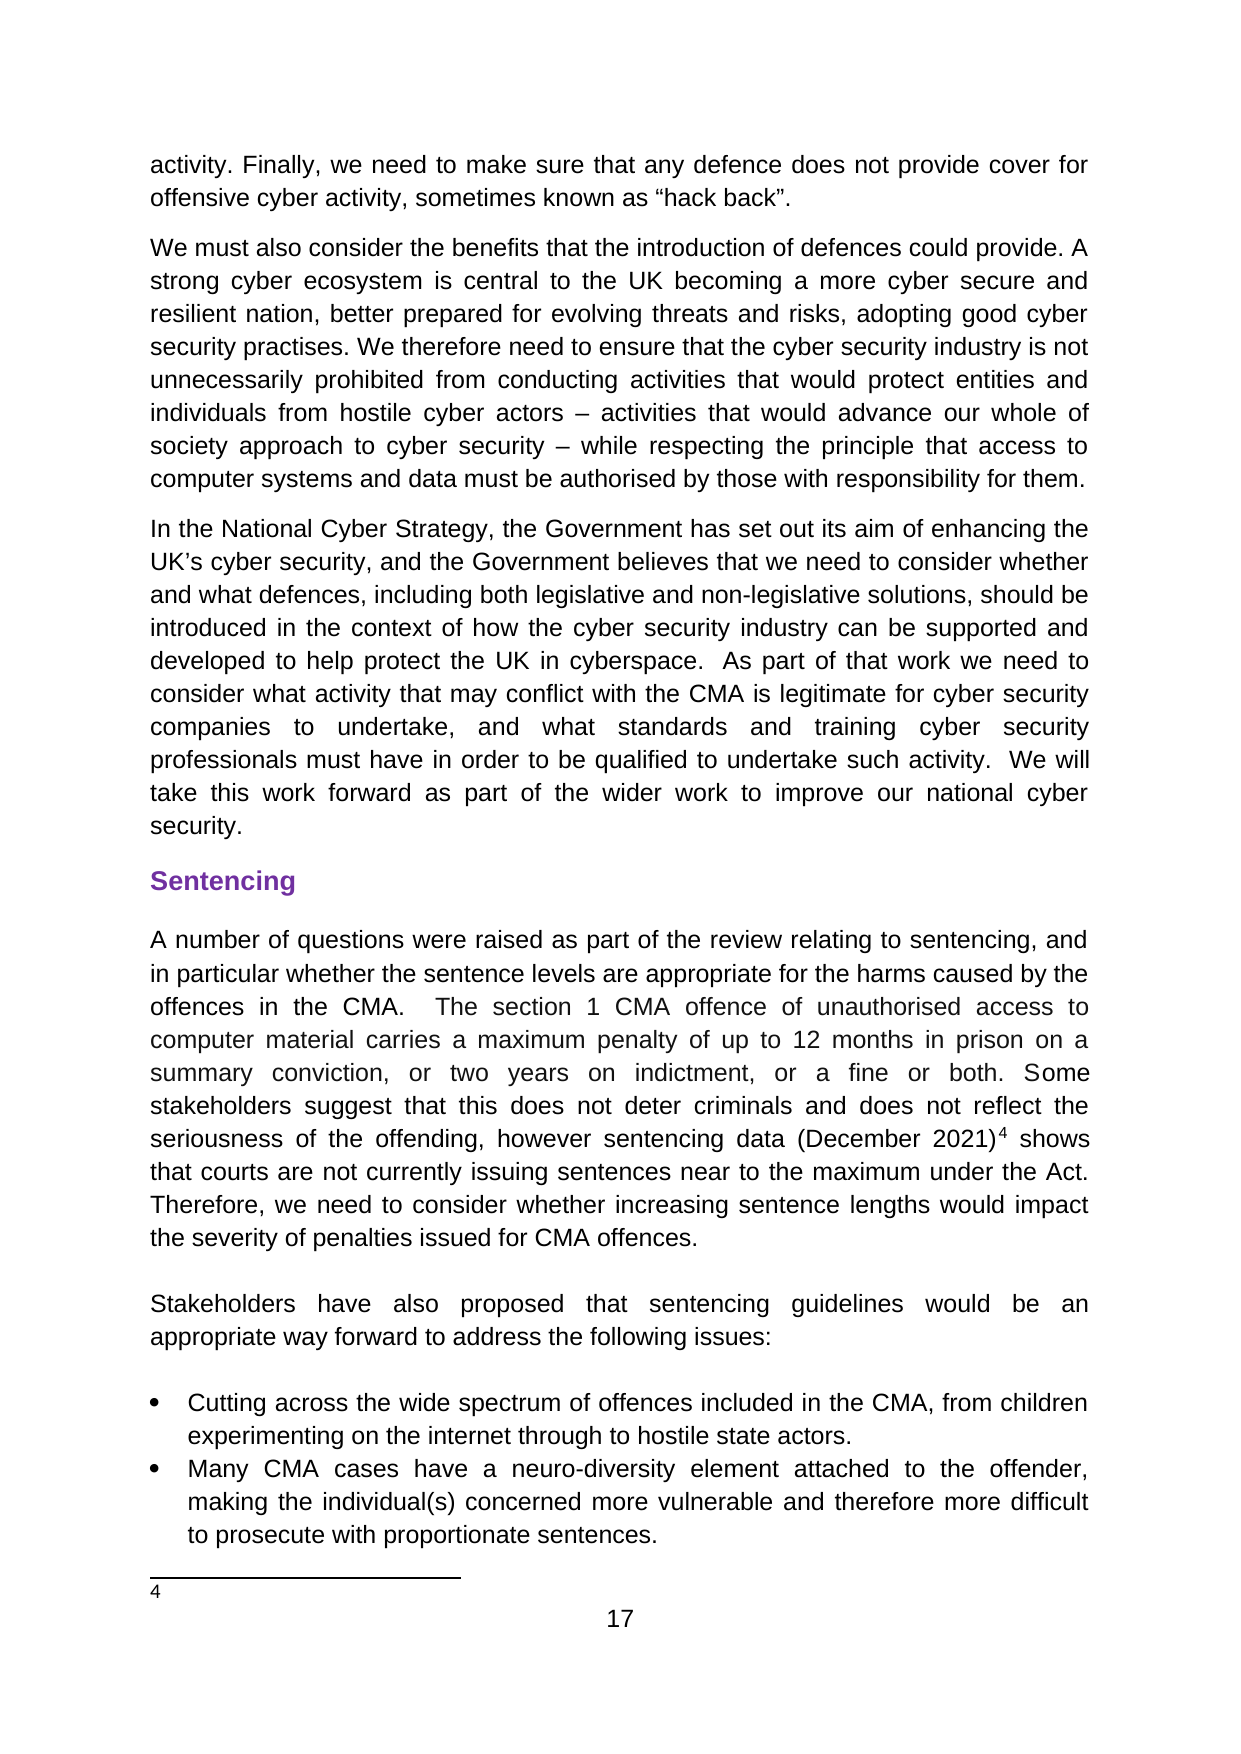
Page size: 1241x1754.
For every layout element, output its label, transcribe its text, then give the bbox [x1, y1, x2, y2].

text activity. Finally, we need to make sure that any defence does not provide cover for offensive cyber activity, sometimes known as “hack back”. [150, 150, 1090, 212]
list Many CMA cases have a neuro-diversity element attached to the offender, making the individual(s) concerned more vulnerable and therefore more difficult to prosecute with proportionate sentences. [150, 1454, 1090, 1549]
text We must also consider the benefits that the introduction of defences could provide. A strong cyber ecosystem is central to the UK becoming a more cyber secure and resilient nation, better prepared for evolving threats and risks, adopting good cyber security practises. We therefore need to ensure that the cyber security industry is not unnecessarily prohibited from conducting activities that would protect entities and individuals from hostile cyber actors – activities that would advance our whole of society approach to cyber security – while respecting the principle that access to computer systems and data must be authorised by those with responsibility for them. [150, 233, 1090, 493]
text In the National Cyber Strategy, the Government has set out its aim of enhancing the UK’s cyber security, and the Government believes that we need to consider whether and what defences, including both legislative and non-legislative solutions, should be introduced in the context of how the cyber security industry can be supported and developed to help protect the UK in cyberspace. As part of that work we need to consider what activity that may conflict with the CMA is legitimate for cyber security companies to undertake, and what standards and training cyber security professionals must have in order to be qualified to undertake such activity. We will take this work forward as part of the wider work to improve our national cyber security. [150, 513, 1090, 839]
subtitle Sentencing [150, 864, 1090, 896]
text Stakeholders have also proposed that sentencing guidelines would be an appropriate way forward to address the following issues: [150, 1289, 1090, 1351]
list Cutting across the wide spectrum of offences included in the CMA, from children experimenting on the internet through to hostile state actors. [150, 1388, 1090, 1450]
text A number of questions were raised as part of the review relating to sentencing, and in particular whether the sentence levels are appropriate for the harms caused by the offences in the CMA. The section 1 CMA offence of unauthorised access to computer material carries a maximum penalty of up to 12 months in prison on a summary conviction, or two years on indictment, or a fine or both. Some stakeholders suggest that this does not deter criminals and does not reflect the seriousness of the offending, however sentencing data (December 2021) shows that courts are not currently issuing sentences near to the maximum under the Act. Therefore, we need to consider whether increasing sentence lengths would impact the severity of penalties issued for CMA offences. [150, 926, 1090, 1251]
